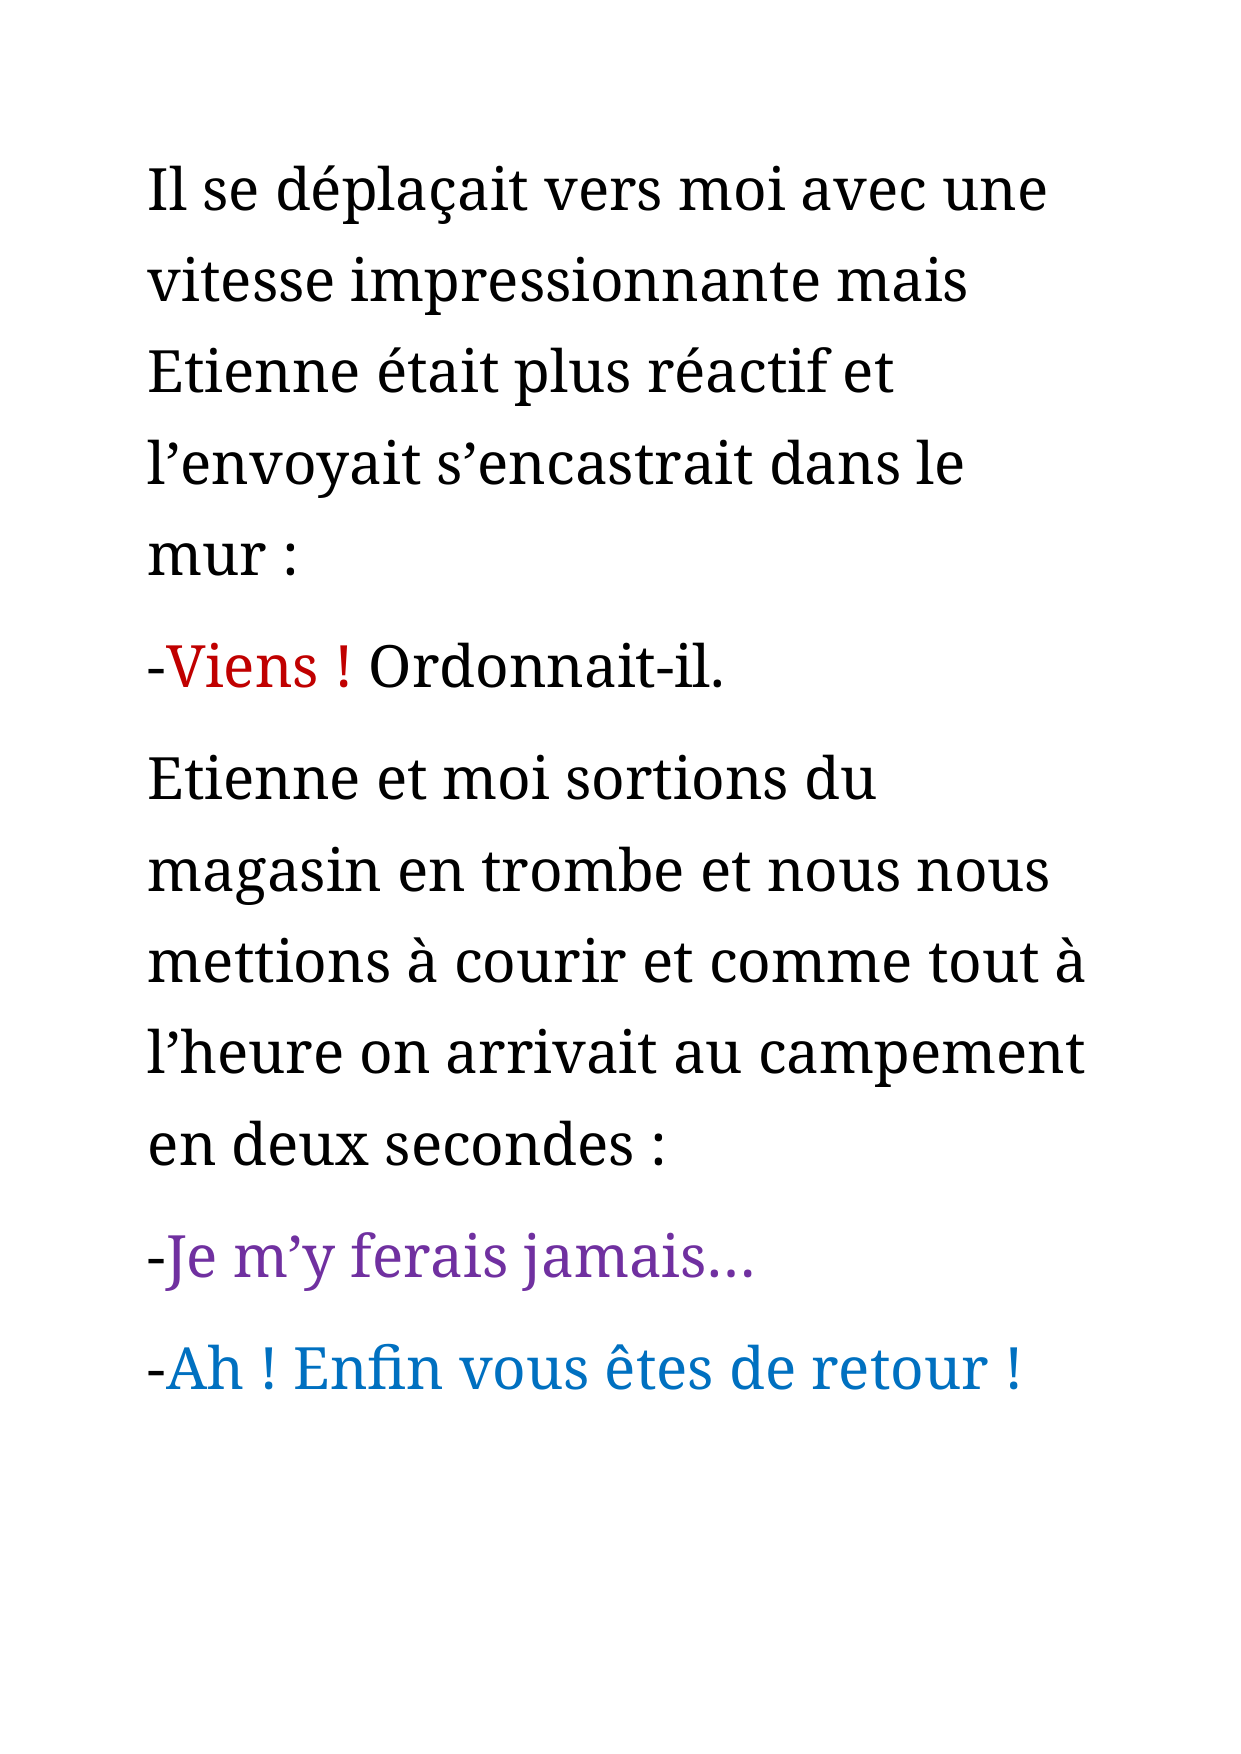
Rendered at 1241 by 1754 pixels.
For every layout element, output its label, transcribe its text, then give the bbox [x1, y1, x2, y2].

text -Viens ! Ordonnait-il. [148, 625, 1093, 705]
text Il se déplaçait vers moi avec une vitesse impressionnante mais Etienne était plus réactif et l’envoyait s’encastrait dans le mur : [148, 148, 1093, 592]
text -Ah ! Enfin vous êtes de retour ! [148, 1327, 1093, 1407]
text Etienne et moi sortions du magasin en trombe et nous nous mettions à courir et comme tout à l’heure on arrivait au campement en deux secondes : [148, 737, 1093, 1182]
text -Je m’y ferais jamais… [148, 1215, 1093, 1294]
